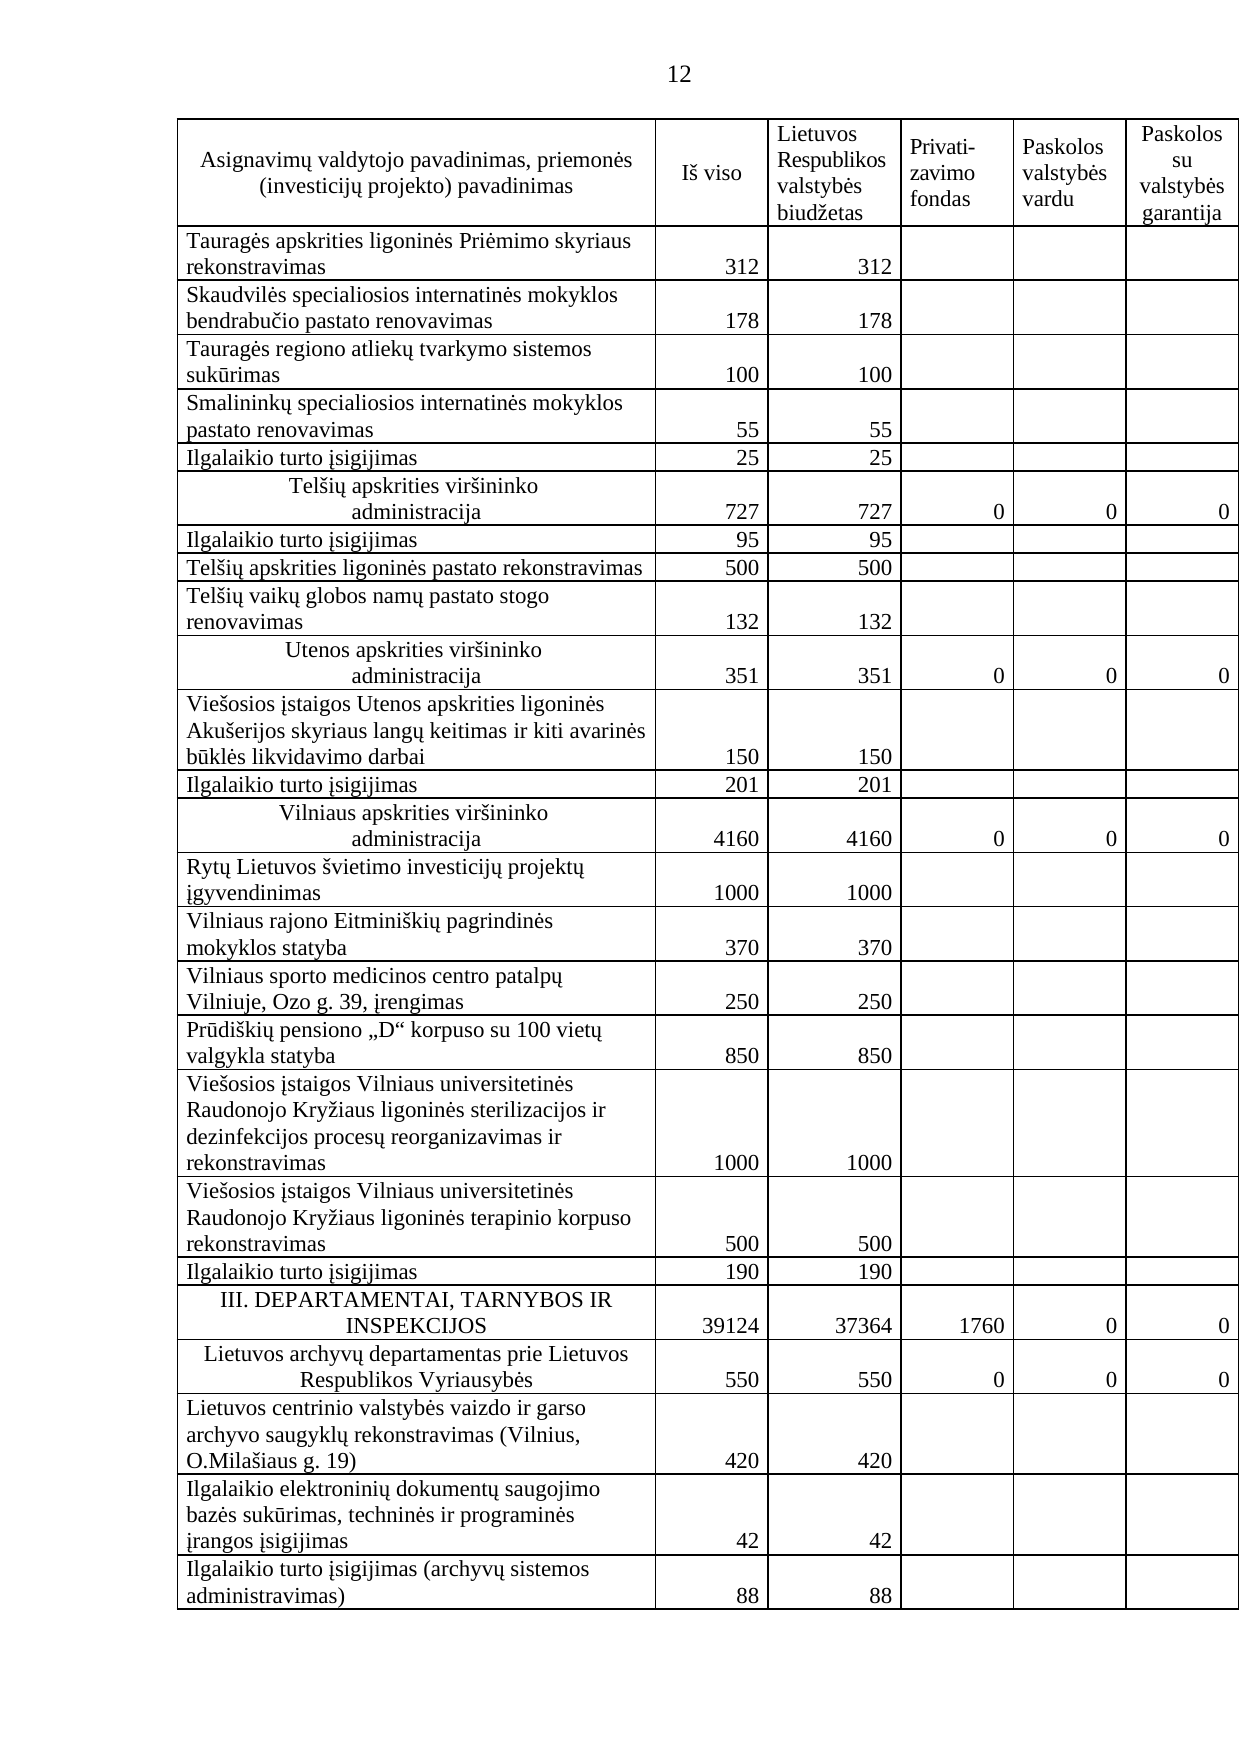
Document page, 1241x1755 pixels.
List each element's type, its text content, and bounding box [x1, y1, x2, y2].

table_cell 550 [769, 1340, 900, 1393]
table_cell Viešosios įstaigos Vilniaus universitetinės Raudonojo Kryžiaus ligoninės terapinio korpuso rekonstravimas [178, 1177, 655, 1256]
table_cell 370 [656, 907, 767, 960]
table_cell Ilgalaikio turto įsigijimas [178, 1258, 655, 1284]
table_cell [1127, 444, 1238, 470]
table_cell [1127, 907, 1238, 960]
table_cell 39124 [656, 1286, 767, 1338]
table_cell [1127, 1556, 1238, 1608]
table_cell [1127, 390, 1238, 442]
table_cell 500 [656, 1177, 767, 1256]
table_cell 88 [769, 1556, 900, 1608]
table_cell 0 [1127, 1286, 1238, 1338]
table_cell [1127, 690, 1238, 769]
table_cell III. DEPARTAMENTAI, TARNYBOS IR INSPEKCIJOS [178, 1286, 655, 1338]
table_cell [1014, 1177, 1125, 1256]
table_header Paskolos su valstybės garantija [1127, 120, 1238, 225]
table_cell 55 [656, 390, 767, 442]
table_cell [902, 281, 1013, 334]
table_cell 0 [902, 472, 1013, 524]
table_cell [902, 335, 1013, 388]
table_cell [902, 554, 1013, 580]
table_cell [1014, 771, 1125, 797]
table_cell [1127, 853, 1238, 906]
table_cell [1127, 526, 1238, 552]
table_cell 0 [1127, 636, 1238, 689]
table_cell Lietuvos centrinio valstybės vaizdo ir garso archyvo saugyklų rekonstravimas (Vilnius, O.Milašiaus g. 19) [178, 1394, 655, 1473]
table_cell 727 [656, 472, 767, 524]
table_cell [1127, 1475, 1238, 1554]
table_cell 550 [656, 1340, 767, 1393]
table_cell 1000 [656, 1070, 767, 1176]
table_cell Vilniaus rajono Eitminiškių pagrindinės mokyklos statyba [178, 907, 655, 960]
table_cell [1014, 390, 1125, 442]
table_cell [1127, 771, 1238, 797]
table_cell Prūdiškių pensiono „D“ korpuso su 100 vietų valgykla statyba [178, 1016, 655, 1069]
table_cell [1014, 962, 1125, 1014]
table_cell Ilgalaikio turto įsigijimas (archyvų sistemos administravimas) [178, 1556, 655, 1608]
table_cell 100 [769, 335, 900, 388]
table_cell [1014, 227, 1125, 279]
table_cell Ilgalaikio elektroninių dokumentų saugojimo bazės sukūrimas, techninės ir programinės įrangos įsigijimas [178, 1475, 655, 1554]
table_cell [902, 1016, 1013, 1069]
table_cell [1127, 1258, 1238, 1284]
table_cell [902, 390, 1013, 442]
table_cell [1014, 1394, 1125, 1473]
table_cell 4160 [769, 799, 900, 852]
table_cell [1127, 1177, 1238, 1256]
table_cell [1014, 1556, 1125, 1608]
table_cell [902, 1070, 1013, 1176]
table_cell [1127, 335, 1238, 388]
table_cell [1127, 227, 1238, 279]
table_cell Smalininkų specialiosios internatinės mokyklos pastato renovavimas [178, 390, 655, 442]
table_cell 55 [769, 390, 900, 442]
table_cell 201 [656, 771, 767, 797]
table_cell 25 [656, 444, 767, 470]
table_cell Vilniaus apskrities viršininko administracija [178, 799, 655, 852]
table_cell Skaudvilės specialiosios internatinės mokyklos bendrabučio pastato renovavimas [178, 281, 655, 334]
table_cell 0 [1014, 1286, 1125, 1338]
table_cell 0 [902, 1340, 1013, 1393]
table_cell Tauragės apskrities ligoninės Priėmimo skyriaus rekonstravimas [178, 227, 655, 279]
table_header Paskolos valstybės vardu [1014, 120, 1125, 225]
table_cell 0 [1014, 799, 1125, 852]
table_cell 500 [769, 554, 900, 580]
table_cell [1014, 907, 1125, 960]
table_cell [902, 962, 1013, 1014]
table_cell [1127, 554, 1238, 580]
table_cell [1014, 1016, 1125, 1069]
table_cell 95 [656, 526, 767, 552]
table_cell [1127, 1070, 1238, 1176]
table_cell Rytų Lietuvos švietimo investicijų projektų įgyvendinimas [178, 853, 655, 906]
table_cell 25 [769, 444, 900, 470]
table_cell 420 [656, 1394, 767, 1473]
table_cell [902, 444, 1013, 470]
table_cell [902, 853, 1013, 906]
table_cell [1127, 582, 1238, 634]
table_cell Telšių apskrities ligoninės pastato rekonstravimas [178, 554, 655, 580]
table_cell 312 [656, 227, 767, 279]
table_cell 250 [769, 962, 900, 1014]
table_cell [1014, 853, 1125, 906]
table_cell 42 [656, 1475, 767, 1554]
table_cell 178 [769, 281, 900, 334]
table_cell 1760 [902, 1286, 1013, 1338]
table_cell [1014, 281, 1125, 334]
table_header Asignavimų valdytojo pavadinimas, priemonės (investicijų projekto) pavadinimas [178, 120, 655, 225]
table_cell 150 [656, 690, 767, 769]
table_cell 500 [656, 554, 767, 580]
table_cell 312 [769, 227, 900, 279]
table_cell 37364 [769, 1286, 900, 1338]
table_cell 0 [902, 636, 1013, 689]
table_cell 0 [1127, 1340, 1238, 1393]
table_cell Telšių apskrities viršininko administracija [178, 472, 655, 524]
table_cell Ilgalaikio turto įsigijimas [178, 444, 655, 470]
table_cell [1127, 1016, 1238, 1069]
table_cell 1000 [656, 853, 767, 906]
table_cell 850 [656, 1016, 767, 1069]
table_cell [902, 1475, 1013, 1554]
table_cell 1000 [769, 853, 900, 906]
table_cell Ilgalaikio turto įsigijimas [178, 771, 655, 797]
table_cell 0 [1014, 636, 1125, 689]
table_cell [1127, 1394, 1238, 1473]
table_cell [1014, 1475, 1125, 1554]
table_cell 150 [769, 690, 900, 769]
table_cell 420 [769, 1394, 900, 1473]
table_cell [1014, 582, 1125, 634]
table_cell 132 [656, 582, 767, 634]
table_cell [1014, 444, 1125, 470]
table_cell [1014, 1070, 1125, 1176]
table_cell 190 [769, 1258, 900, 1284]
table_cell 178 [656, 281, 767, 334]
table_cell 190 [656, 1258, 767, 1284]
table_cell [1014, 335, 1125, 388]
table_cell [902, 690, 1013, 769]
table_cell [902, 1556, 1013, 1608]
table_cell 500 [769, 1177, 900, 1256]
table_cell Vilniaus sporto medicinos centro patalpų Vilniuje, Ozo g. 39, įrengimas [178, 962, 655, 1014]
table_cell 100 [656, 335, 767, 388]
table_cell 95 [769, 526, 900, 552]
table_cell Lietuvos archyvų departamentas prie Lietuvos Respublikos Vyriausybės [178, 1340, 655, 1393]
table_cell 0 [1127, 799, 1238, 852]
table_cell 132 [769, 582, 900, 634]
table_cell 370 [769, 907, 900, 960]
table_cell 351 [656, 636, 767, 689]
table_cell Ilgalaikio turto įsigijimas [178, 526, 655, 552]
table_cell 0 [902, 799, 1013, 852]
table_cell Viešosios įstaigos Vilniaus universitetinės Raudonojo Kryžiaus ligoninės sterilizacijos ir dezinfekcijos procesų reorganizavimas ir rekonstravimas [178, 1070, 655, 1176]
table_cell [1014, 526, 1125, 552]
table_cell [902, 1394, 1013, 1473]
table_cell 727 [769, 472, 900, 524]
table_header Privati-zavimo fondas [902, 120, 1013, 225]
table_cell [902, 1258, 1013, 1284]
table_cell [902, 582, 1013, 634]
table_cell 42 [769, 1475, 900, 1554]
table_cell [902, 907, 1013, 960]
table_cell [902, 771, 1013, 797]
table_cell 0 [1014, 472, 1125, 524]
table_cell 1000 [769, 1070, 900, 1176]
table_cell Utenos apskrities viršininko administracija [178, 636, 655, 689]
table_cell 0 [1014, 1340, 1125, 1393]
table_cell [1014, 1258, 1125, 1284]
table_cell [1014, 690, 1125, 769]
table_cell [1014, 554, 1125, 580]
table_cell Telšių vaikų globos namų pastato stogo renovavimas [178, 582, 655, 634]
table_cell 0 [1127, 472, 1238, 524]
table_cell [1127, 962, 1238, 1014]
table_cell 250 [656, 962, 767, 1014]
table_cell 88 [656, 1556, 767, 1608]
table_cell 201 [769, 771, 900, 797]
table_cell [1127, 281, 1238, 334]
table_cell [902, 1177, 1013, 1256]
table_cell Viešosios įstaigos Utenos apskrities ligoninės Akušerijos skyriaus langų keitimas ir kiti avarinės būklės likvidavimo darbai [178, 690, 655, 769]
table_cell 850 [769, 1016, 900, 1069]
table_cell [902, 227, 1013, 279]
table_header Lietuvos Respublikos valstybės biudžetas [769, 120, 900, 225]
table_header Iš viso [656, 120, 767, 225]
table_cell [902, 526, 1013, 552]
table_cell Tauragės regiono atliekų tvarkymo sistemos sukūrimas [178, 335, 655, 388]
table_cell 4160 [656, 799, 767, 852]
table_cell 351 [769, 636, 900, 689]
